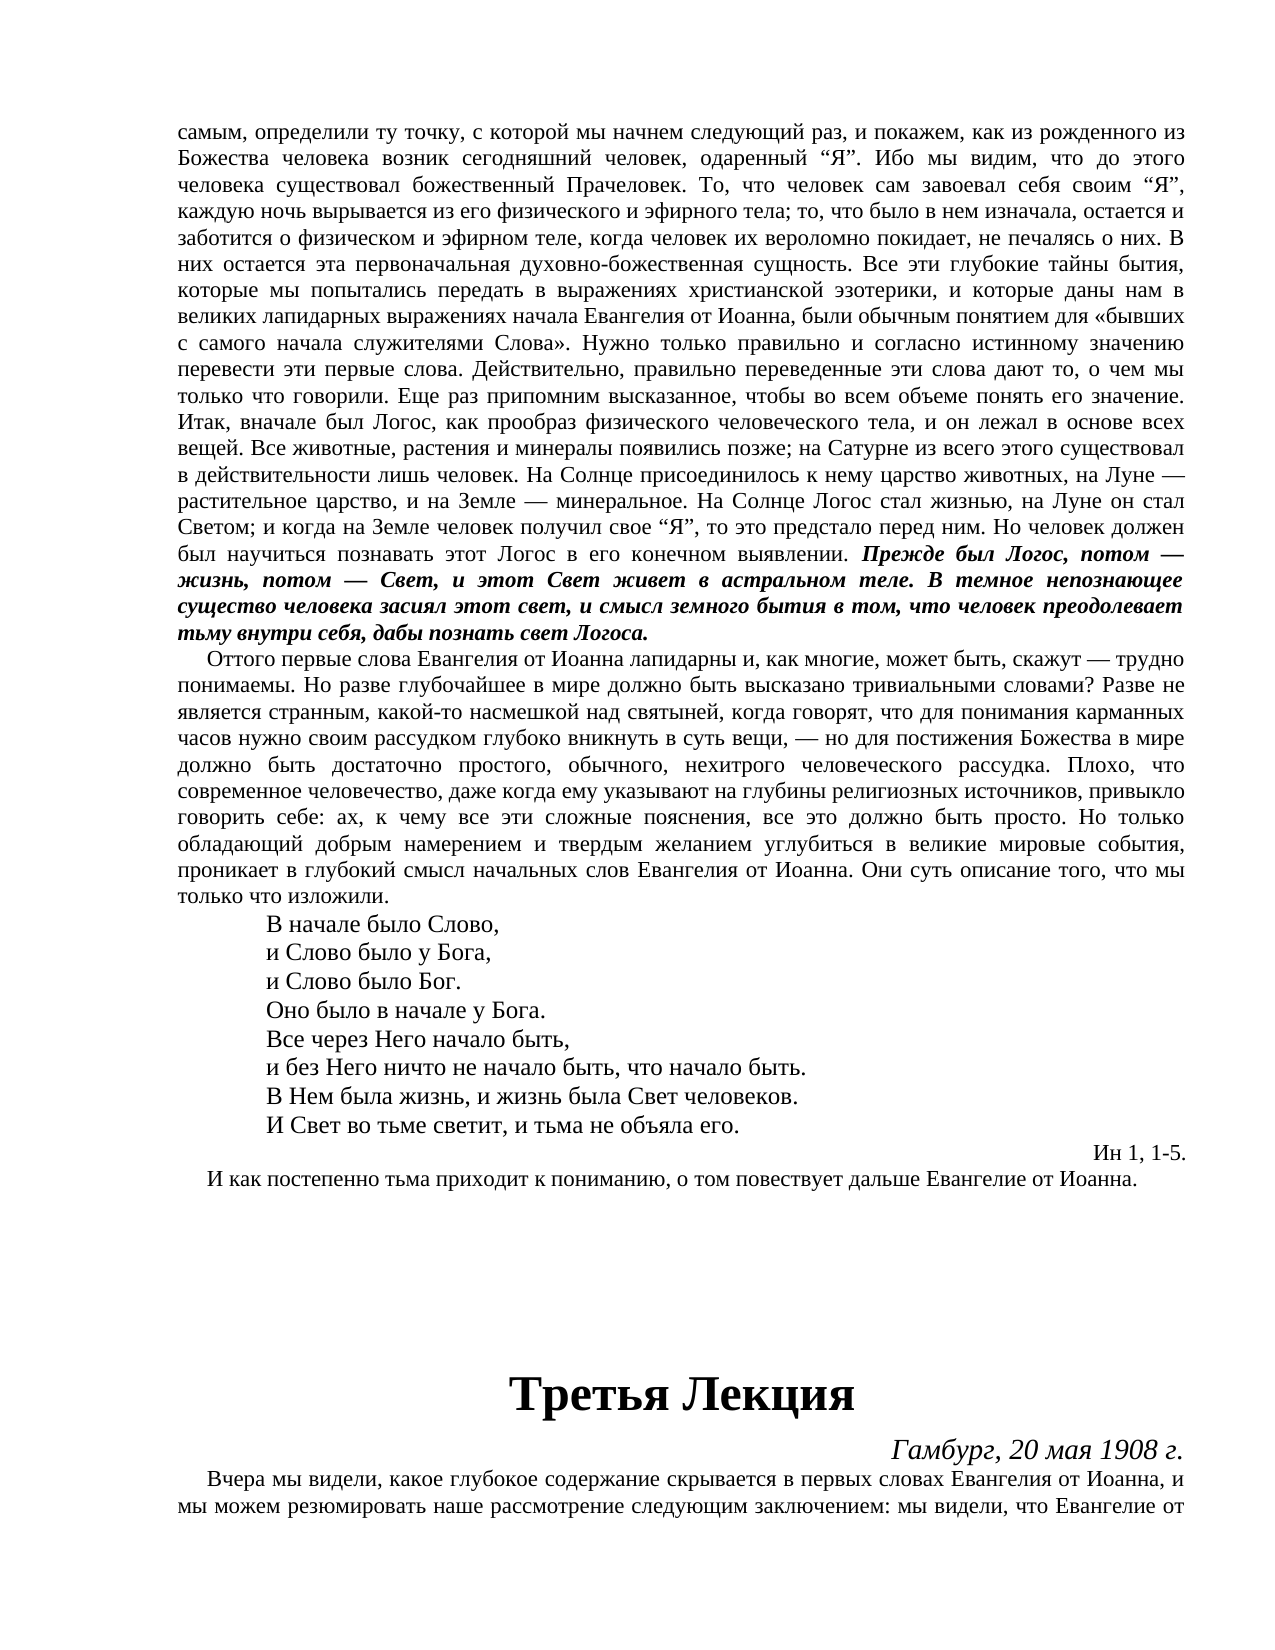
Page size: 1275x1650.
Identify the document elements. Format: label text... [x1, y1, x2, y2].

text и без Него ничто не начало быть, что начало быть. [177, 1052, 1186, 1081]
text И как постепенно тьма приходит к пониманию, о том повествует дальше Евангелие от Иоанна. [177, 1165, 1186, 1191]
text Оттого первые слова Евангелия от Иоанна лапидарны и, как многие, может быть, скажут — трудно понимаемы. Но разве глубочайшее в мире должно быть высказано тривиальными словами? Разве не является странным, какой-то насмешкой над святыней, когда говорят, что для понимания карманных часов нужно своим рассудком глубоко вникнуть в суть вещи, — но для постижения Божества в мире должно быть достаточно простого, обычного, нехитрого человеческого рассудка. Плохо, что современное человечество, даже когда ему указывают на глубины религиозных источников, привыкло говорить себе: ах, к чему все эти сложные пояснения, все это должно быть просто. Но только обладающий добрым намерением и твердым желанием углубиться в великие мировые события, проникает в глубокий смысл начальных слов Евангелия от Иоанна. Они суть описание того, что мы только что изложили. [177, 645, 1186, 909]
text и Слово было у Бога, [177, 937, 1186, 966]
text Все через Него начало быть, [177, 1024, 1186, 1052]
text Гамбург, 20 мая 1908 г. [177, 1432, 1186, 1465]
text И Свет во тьме светит, и тьма не объяла его. [177, 1110, 1186, 1139]
text Ин 1, 1-5. [177, 1139, 1186, 1165]
text В начале было Слово, [177, 909, 1186, 937]
text самым, определили ту точку, с которой мы начнем следующий раз, и покажем, как из рожденного из Божества человека возник сегодняшний человек, одаренный “Я”. Ибо мы видим, что до этого человека существовал божественный Прачеловек. То, что человек сам завоевал себя своим “Я”, каждую ночь вырывается из его физического и эфирного тела; то, что было в нем изначала, остается и заботится о физическом и эфирном теле, когда человек их вероломно покидает, не печалясь о них. В них остается эта первоначальная духовно-божественная сущность. Все эти глубокие тайны бытия, которые мы попытались передать в выражениях христианской эзотерики, и которые даны нам в великих лапидарных выражениях начала Евангелия от Иоанна, были обычным понятием для «бывших с самого начала служителями Слова». Нужно только правильно и согласно истинному значению перевести эти первые слова. Действительно, правильно переведенные эти слова дают то, о чем мы только что говорили. Еще раз припомним высказанное, чтобы во всем объеме понять его значение. Итак, вначале был Логос, как прообраз физического человеческого тела, и он лежал в основе всех вещей. Все животные, растения и минералы появились позже; на Сатурне из всего этого существовал в действительности лишь человек. На Солнце присоединилось к нему царство животных, на Луне — растительное царство, и на Земле — минеральное. На Солнце Логос стал жизнью, на Луне он стал Светом; и когда на Земле человек получил свое “Я”, то это предстало перед ним. Но человек должен был научиться познавать этот Логос в его конечном выявлении. Прежде был Логос, потом — жизнь, потом — Свет, и этот Свет живет в астральном теле. В темное непознающее существо человека засиял этот свет, и смысл земного бытия в том, что человек преодолевает тьму внутри себя, дабы познать свет Логоса. [177, 118, 1186, 645]
text Вчера мы видели, какое глубокое содержание скрывается в первых словах Евангелия от Иоанна, и мы можем резюмировать наше рассмотрение следующим заключением: мы видели, что Евангелие от [177, 1465, 1186, 1518]
text Третья Лекция [177, 1364, 1186, 1421]
text Оно было в начале у Бога. [177, 995, 1186, 1024]
text В Нем была жизнь, и жизнь была Свет человеков. [177, 1081, 1186, 1110]
text и Слово было Бог. [177, 966, 1186, 995]
